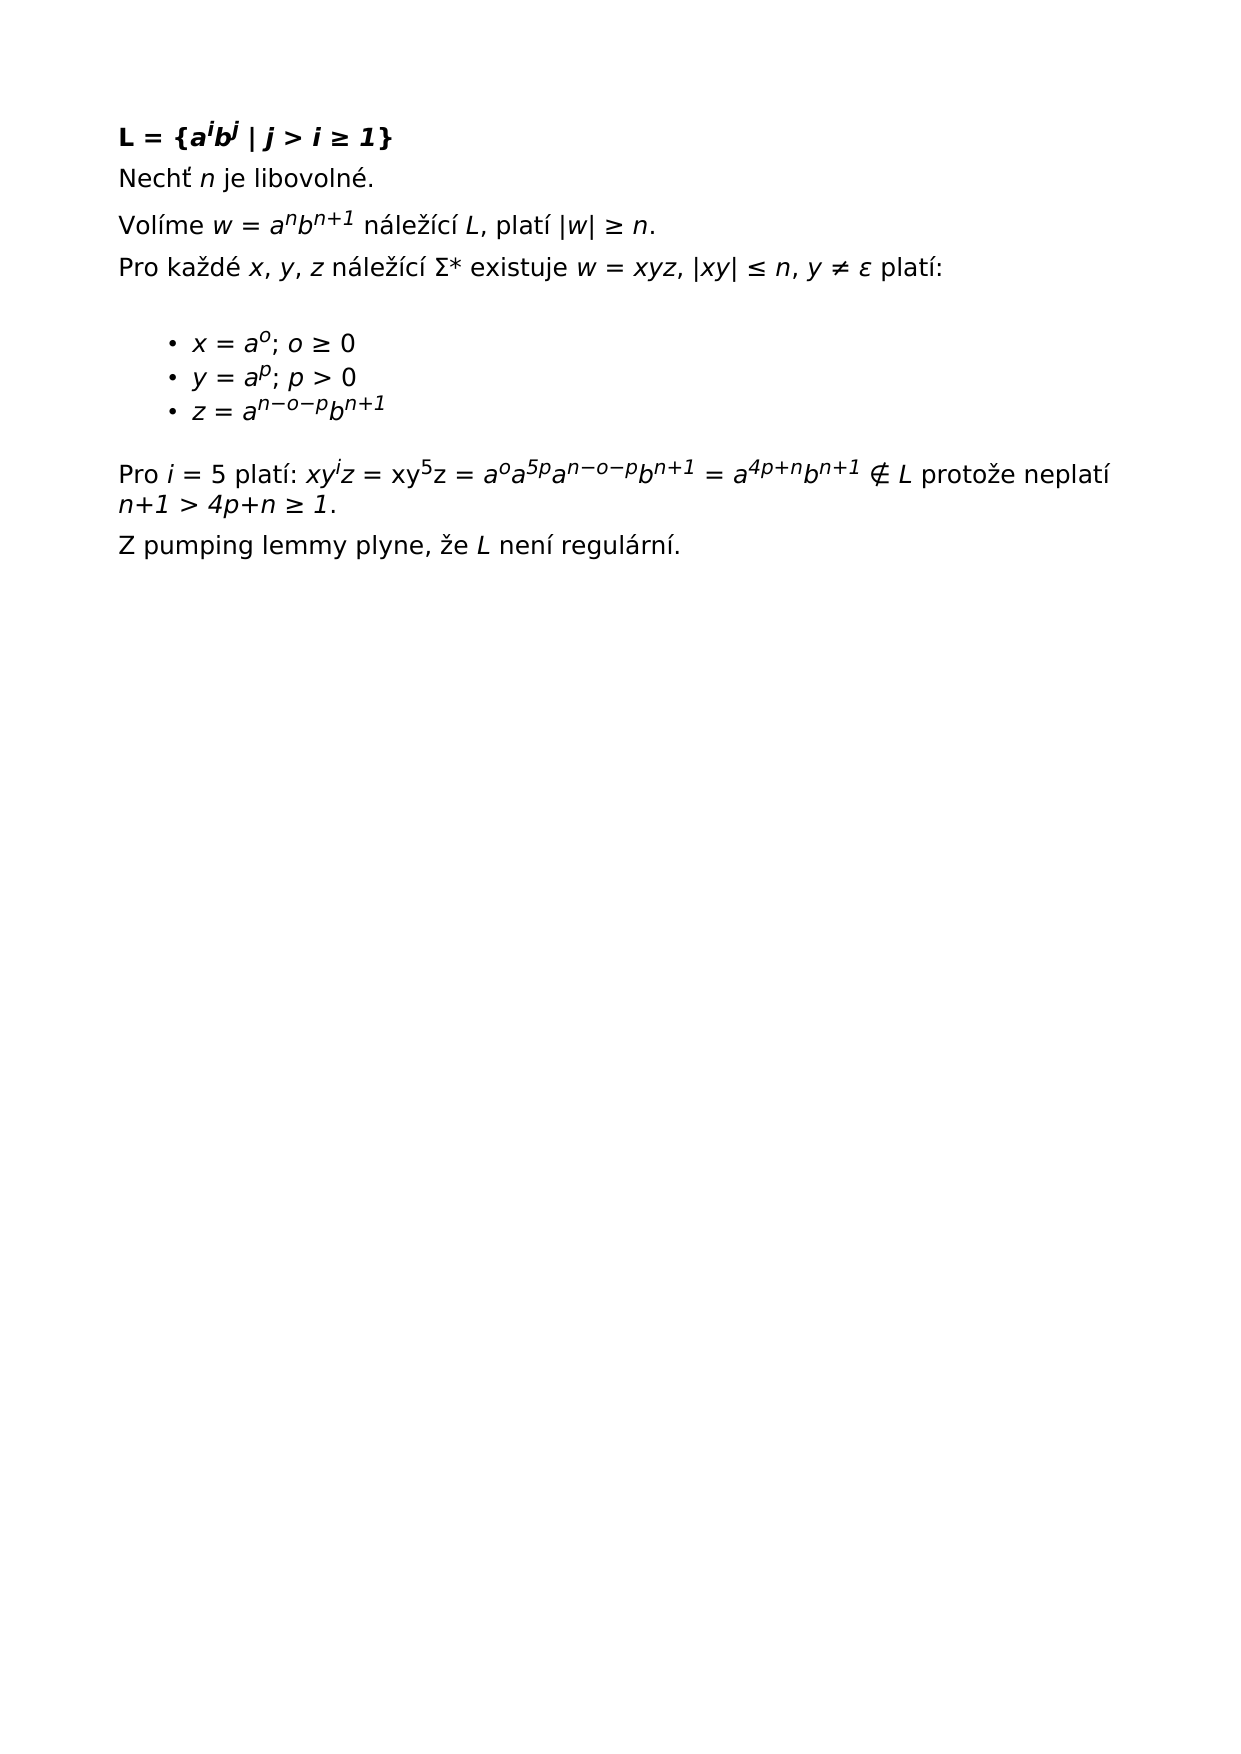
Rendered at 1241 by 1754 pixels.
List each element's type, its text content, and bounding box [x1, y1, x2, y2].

text Z pumping lemmy plyne, že L není regulární. [118, 531, 1122, 561]
text L = {aibj | j > i ≥ 1} [118, 118, 1122, 152]
text Nechť n je libovolné. [118, 165, 1122, 194]
list z = an−o−pbn+1 [177, 392, 1122, 426]
text Pro každé x, y, z náležící Σ* existuje w = xyz, |xy| ≤ n, y ≠ ε platí: [118, 253, 1122, 282]
text Volíme w = anbn+1 náležící L, platí |w| ≥ n. [118, 206, 1122, 240]
list y = ap; p > 0 [177, 358, 1122, 392]
list x = ao; o ≥ 0 [177, 324, 1122, 358]
text Pro i = 5 platí: xyiz = xy5z = aoa5pan−o−pbn+1 = a4p+nbn+1 ∉ L protože neplatí n+1 > 4p+n ≥ 1. [118, 456, 1122, 519]
